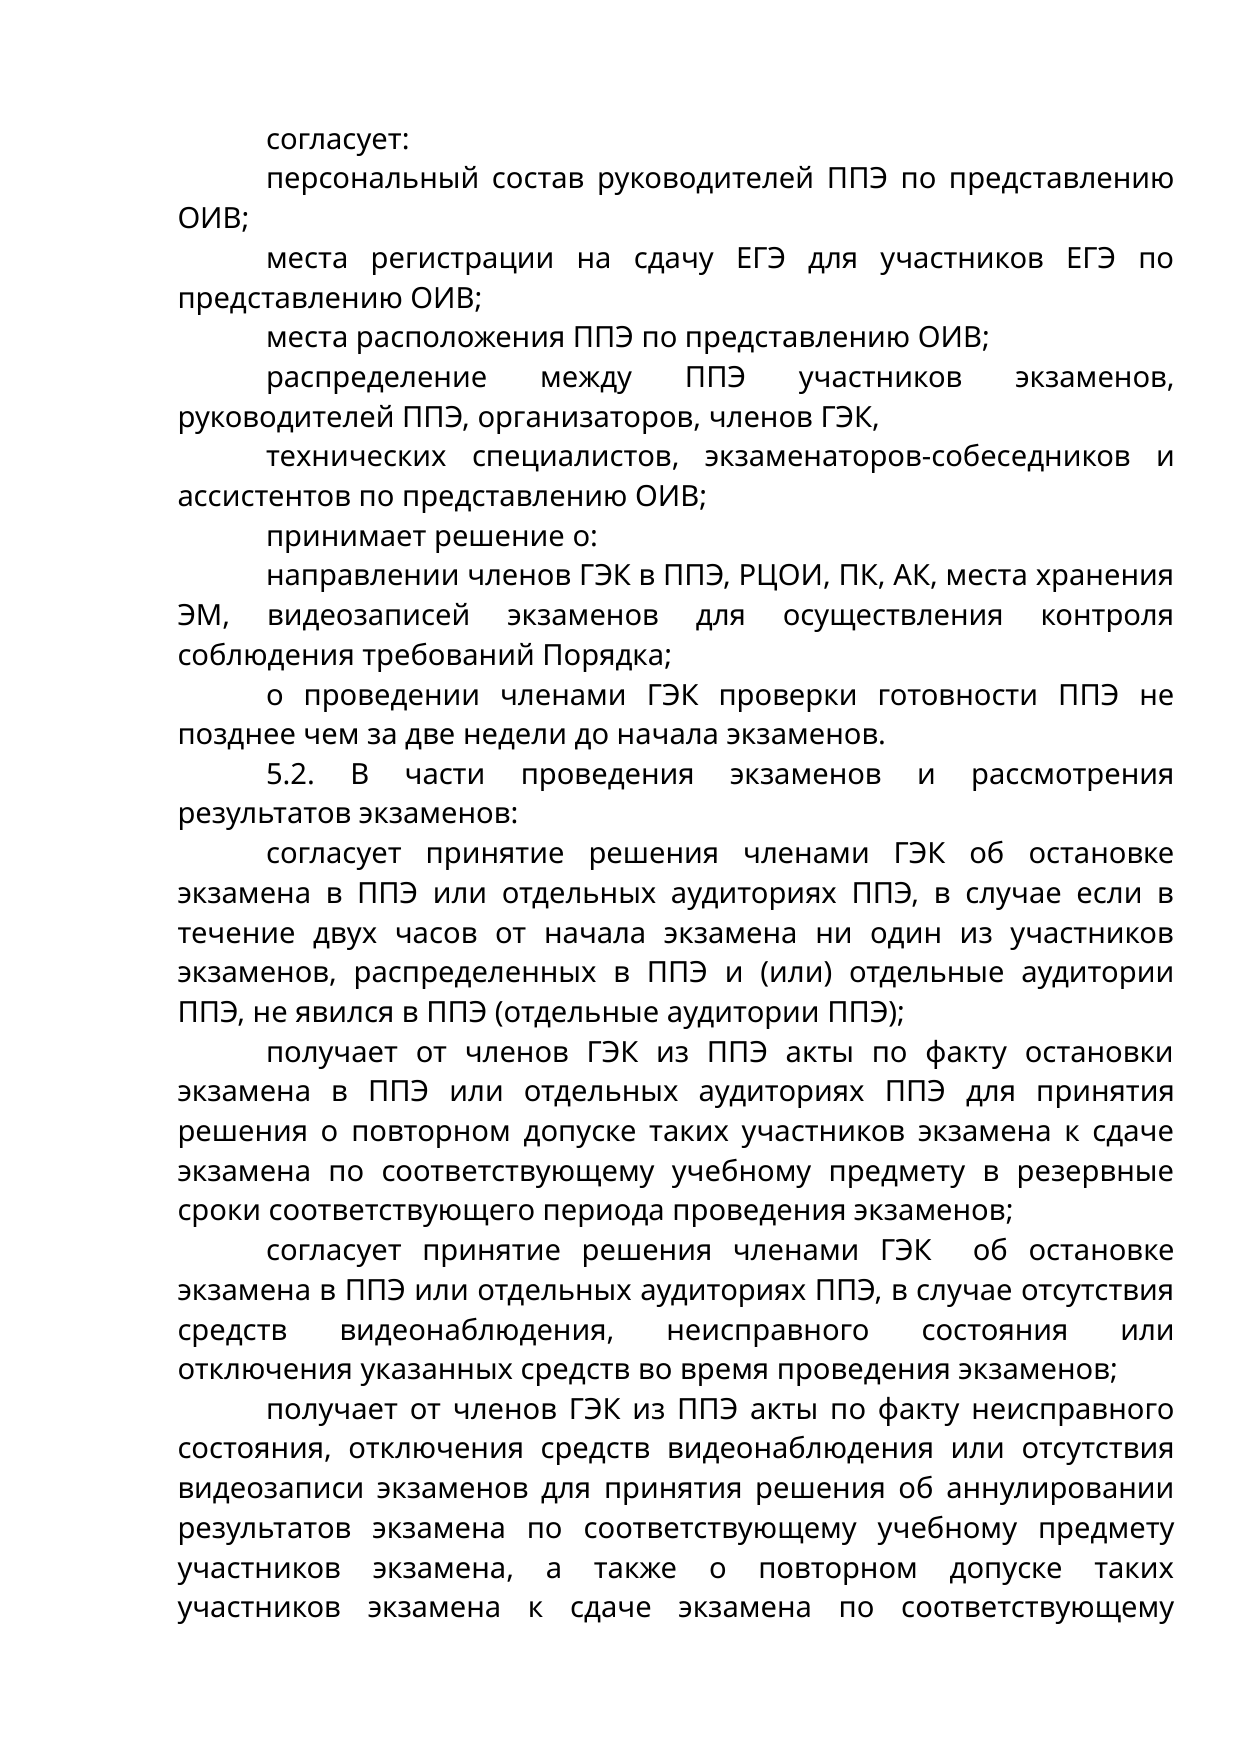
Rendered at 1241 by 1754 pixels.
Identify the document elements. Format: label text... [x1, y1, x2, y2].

text персональный состав руководителей ППЭ по представлению ОИВ; [177, 158, 1175, 237]
text согласует: [177, 118, 1175, 158]
text принимает решение о: [177, 515, 1175, 555]
text согласует принятие решения членами ГЭК об остановке экзамена в ППЭ или отдельных аудиториях ППЭ, в случае если в течение двух часов от начала экзамена ни один из участников экзаменов, распределенных в ППЭ и (или) отдельные аудитории ППЭ, не явился в ППЭ (отдельные аудитории ППЭ); [177, 832, 1175, 1031]
text места расположения ППЭ по представлению ОИВ; [177, 317, 1175, 356]
text получает от членов ГЭК из ППЭ акты по факту остановки экзамена в ППЭ или отдельных аудиториях ППЭ для принятия решения о повторном допуске таких участников экзамена к сдаче экзамена по соответствующему учебному предмету в резервные сроки соответствующего периода проведения экзаменов; [177, 1031, 1175, 1229]
text получает от членов ГЭК из ППЭ акты по факту неисправного состояния, отключения средств видеонаблюдения или отсутствия видеозаписи экзаменов для принятия решения об аннулировании результатов экзамена по соответствующему учебному предмету участников экзамена, а также о повторном допуске таких участников экзамена к сдаче экзамена по соответствующему [177, 1388, 1175, 1626]
text о проведении членами ГЭК проверки готовности ППЭ не позднее чем за две недели до начала экзаменов. [177, 674, 1175, 753]
text места регистрации на сдачу ЕГЭ для участников ЕГЭ по представлению ОИВ; [177, 237, 1175, 317]
text распределение между ППЭ участников экзаменов, руководителей ППЭ, организаторов, членов ГЭК, [177, 356, 1175, 436]
text согласует принятие решения членами ГЭК об остановке экзамена в ППЭ или отдельных аудиториях ППЭ, в случае отсутствия средств видеонаблюдения, неисправного состояния или отключения указанных средств во время проведения экзаменов; [177, 1229, 1175, 1388]
text направлении членов ГЭК в ППЭ, РЦОИ, ПК, АК, места хранения ЭМ, видеозаписей экзаменов для осуществления контроля соблюдения требований Порядка; [177, 555, 1175, 674]
text технических специалистов, экзаменаторов-собеседников и ассистентов по представлению ОИВ; [177, 436, 1175, 515]
text 5.2. В части проведения экзаменов и рассмотрения результатов экзаменов: [177, 753, 1175, 832]
